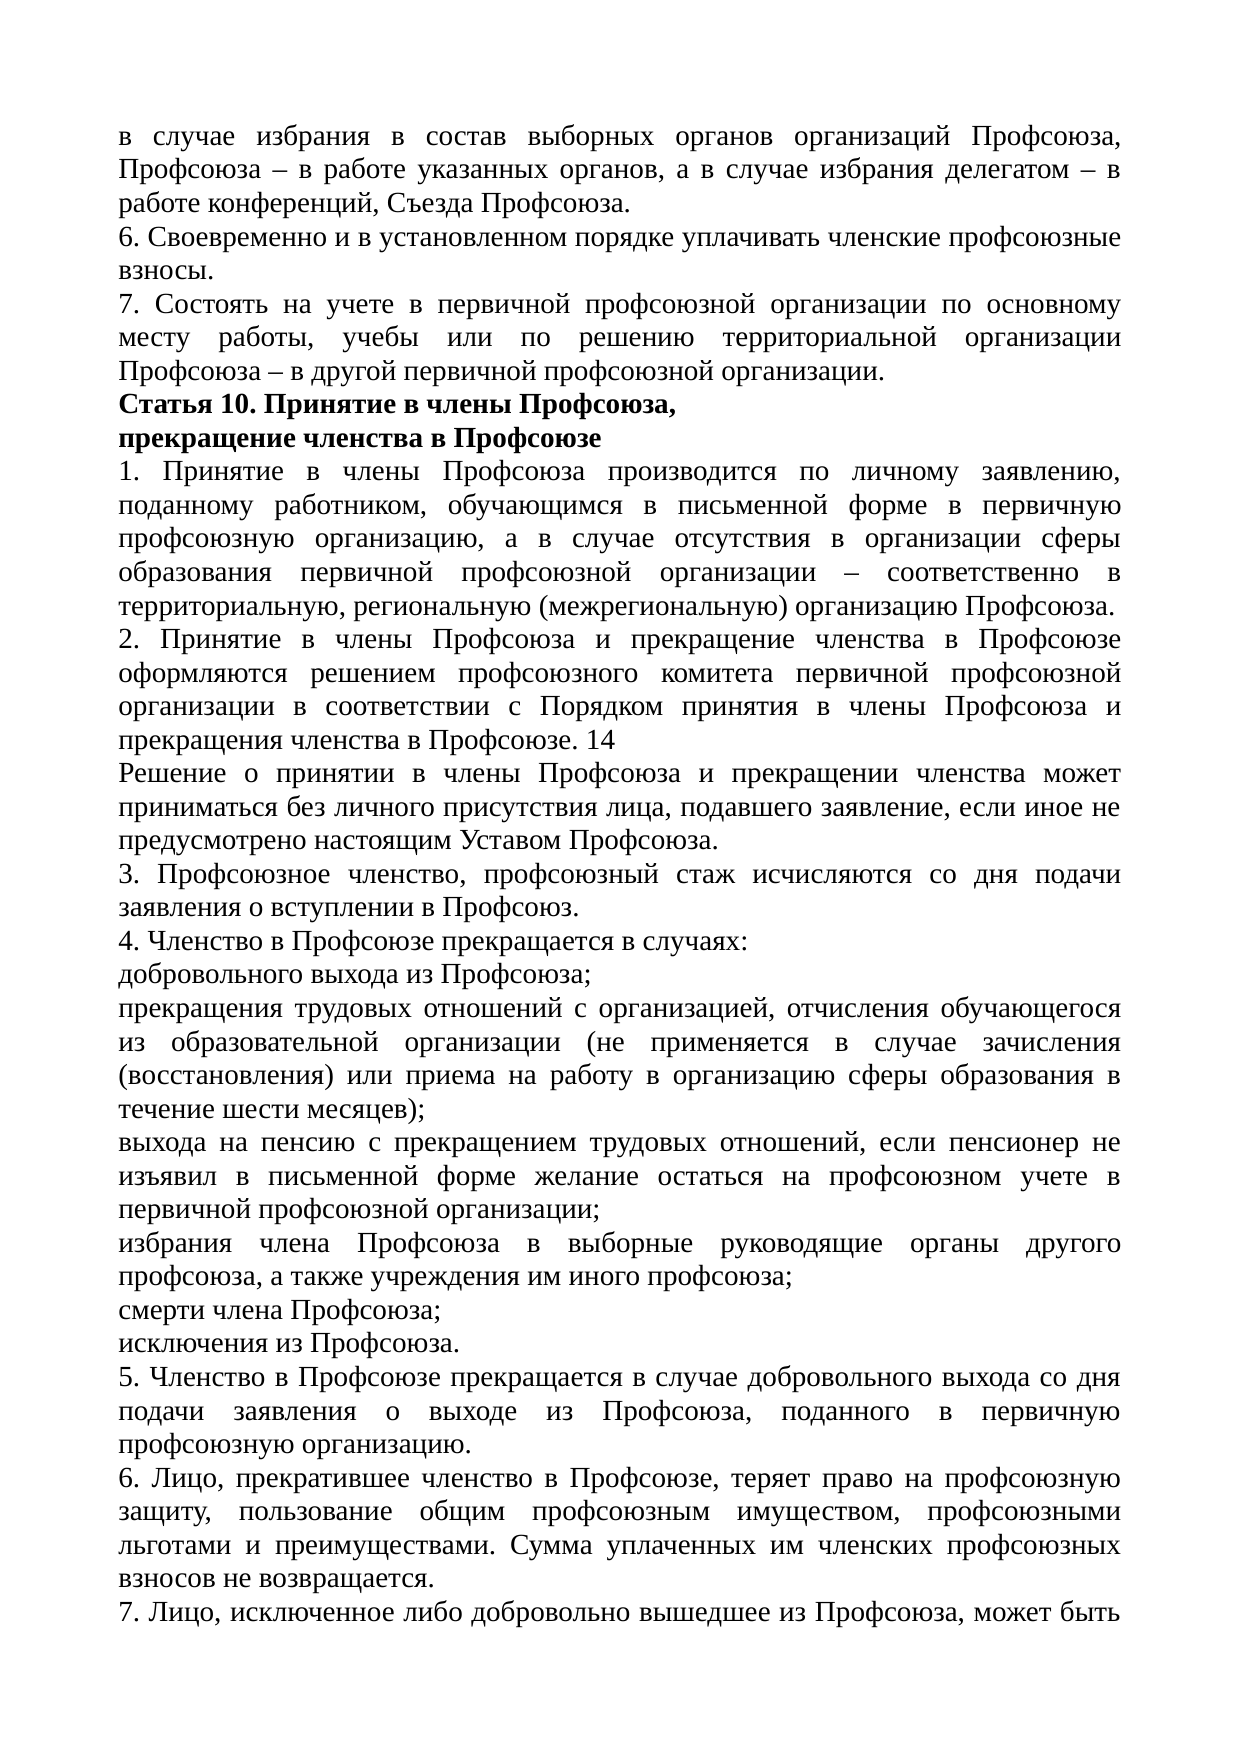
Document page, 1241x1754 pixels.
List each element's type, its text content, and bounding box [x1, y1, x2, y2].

text 4. Членство в Профсоюзе прекращается в случаях: [118, 923, 1122, 957]
text выхода на пенсию с прекращением трудовых отношений, если пенсионер не изъявил в письменной форме желание остаться на профсоюзном учете в первичной профсоюзной организации; [118, 1124, 1122, 1225]
text 2. Принятие в члены Профсоюза и прекращение членства в Профсоюзе оформляются решением профсоюзного комитета первичной профсоюзной организации в соответствии с Порядком принятия в члены Профсоюза и прекращения членства в Профсоюзе. 14 [118, 621, 1122, 755]
text прекращение членства в Профсоюзе [118, 420, 1122, 453]
text прекращения трудовых отношений с организацией, отчисления обучающегося из образовательной организации (не применяется в случае зачисления (восстановления) или приема на работу в организацию сферы образования в течение шести месяцев); [118, 990, 1122, 1124]
text исключения из Профсоюза. [118, 1326, 1122, 1359]
text смерти члена Профсоюза; [118, 1292, 1122, 1326]
text 7. Лицо, исключенное либо добровольно вышедшее из Профсоюза, может быть [118, 1594, 1122, 1627]
text 6. Своевременно и в установленном порядке уплачивать членские профсоюзные взносы. [118, 219, 1122, 286]
text 5. Членство в Профсоюзе прекращается в случае добровольного выхода со дня подачи заявления о выходе из Профсоюза, поданного в первичную профсоюзную организацию. [118, 1359, 1122, 1460]
text в случае избрания в состав выборных органов организаций Профсоюза, Профсоюза – в работе указанных органов, а в случае избрания делегатом – в работе конференций, Съезда Профсоюза. [118, 118, 1122, 219]
text Статья 10. Принятие в члены Профсоюза, [118, 386, 1122, 420]
text избрания члена Профсоюза в выборные руководящие органы другого профсоюза, а также учреждения им иного профсоюза; [118, 1225, 1122, 1292]
text добровольного выхода из Профсоюза; [118, 957, 1122, 990]
text 1. Принятие в члены Профсоюза производится по личному заявлению, поданному работником, обучающимся в письменной форме в первичную профсоюзную организацию, а в случае отсутствия в организации сферы образования первичной профсоюзной организации – соответственно в территориальную, региональную (межрегиональную) организацию Профсоюза. [118, 453, 1122, 621]
text Решение о принятии в члены Профсоюза и прекращении членства может приниматься без личного присутствия лица, подавшего заявление, если иное не предусмотрено настоящим Уставом Профсоюза. [118, 755, 1122, 856]
text 7. Состоять на учете в первичной профсоюзной организации по основному месту работы, учебы или по решению территориальной организации Профсоюза – в другой первичной профсоюзной организации. [118, 286, 1122, 386]
text 6. Лицо, прекратившее членство в Профсоюзе, теряет право на профсоюзную защиту, пользование общим профсоюзным имуществом, профсоюзными льготами и преимуществами. Сумма уплаченных им членских профсоюзных взносов не возвращается. [118, 1460, 1122, 1594]
text 3. Профсоюзное членство, профсоюзный стаж исчисляются со дня подачи заявления о вступлении в Профсоюз. [118, 856, 1122, 923]
